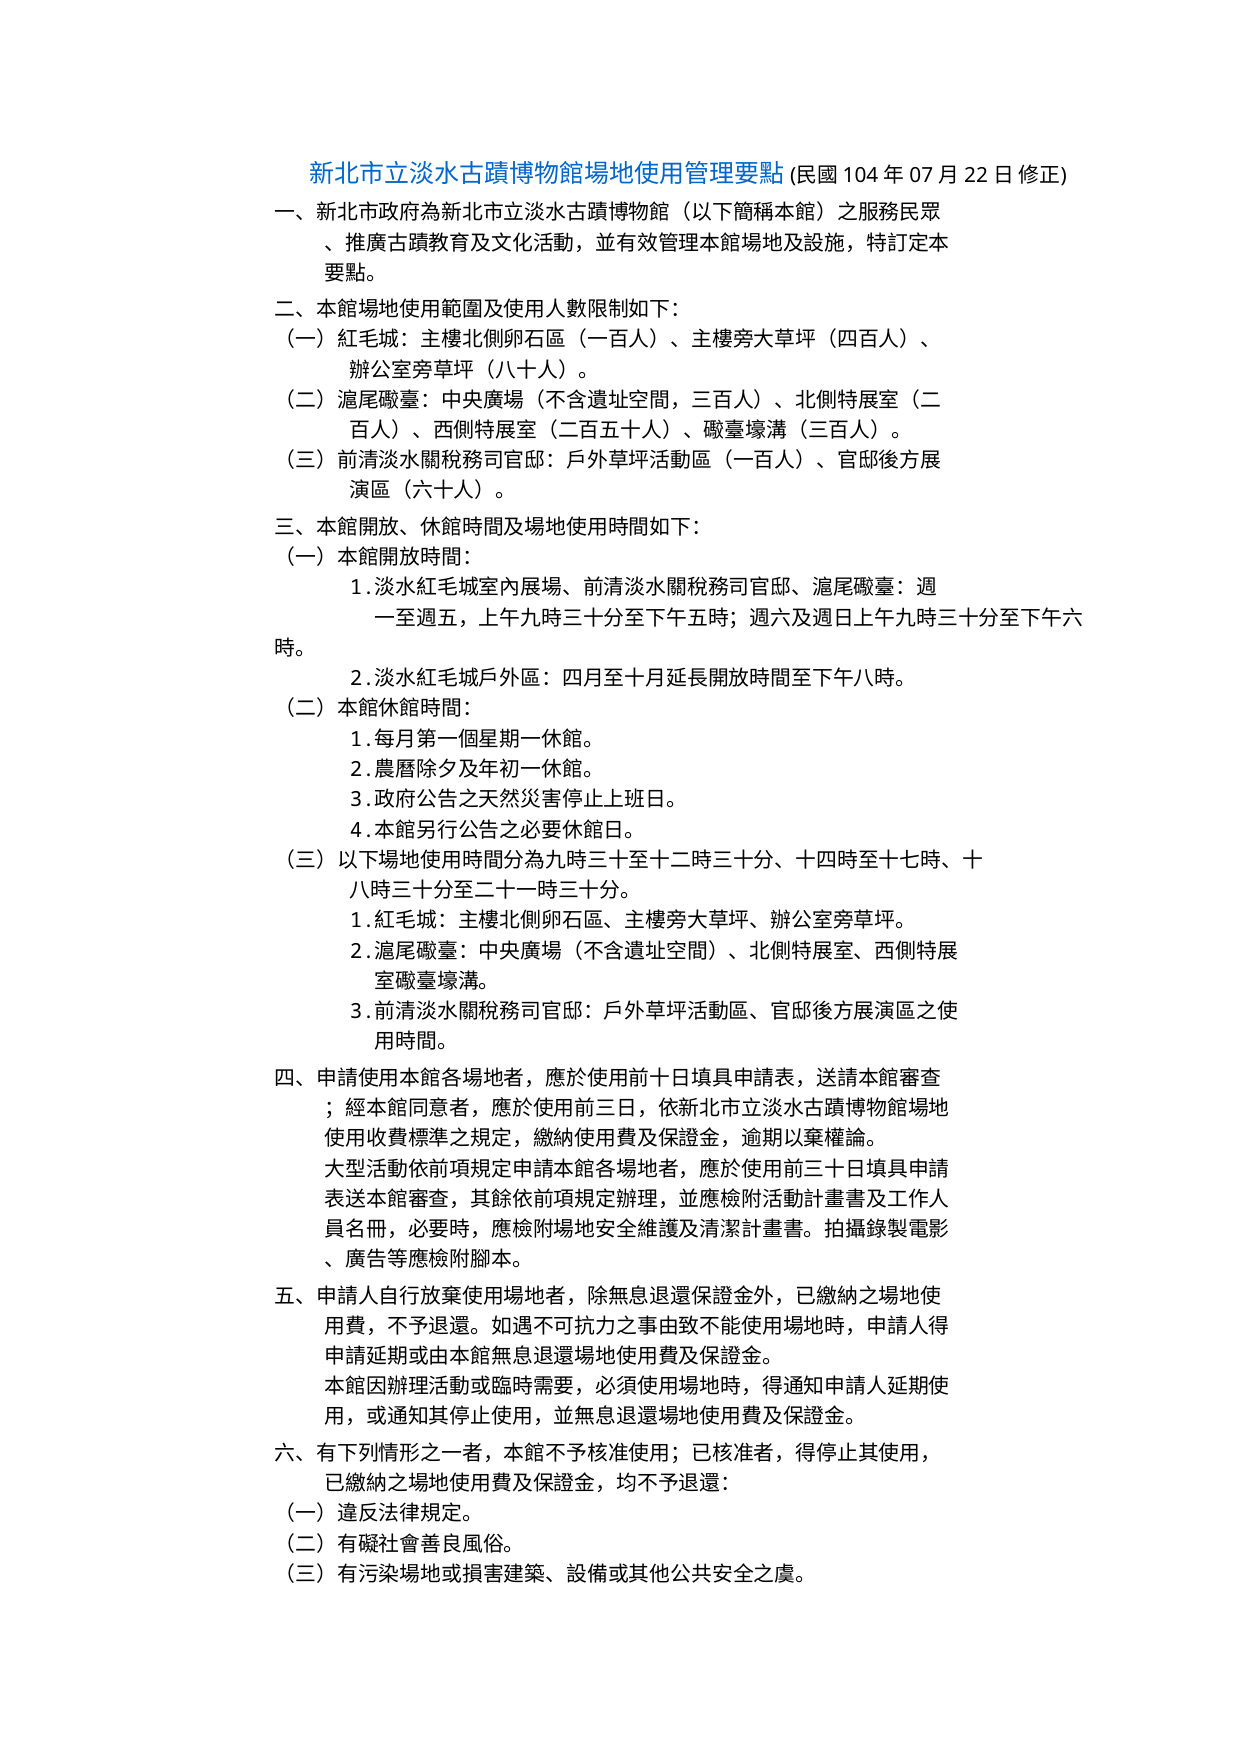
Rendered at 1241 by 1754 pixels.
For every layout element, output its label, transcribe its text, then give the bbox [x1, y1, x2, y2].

table_cell 五、申請人自行放棄使用場地者，除無息退還保證金外，已繳納之場地使 用費，不予退還。如遇不可抗力之事由致不能使用場地時，申請人得 申請延期或由本館無息退還場地使用費及保證金。 本館因辦理活動或臨時需要，必須使用場地時，得通知申請人延期使 用，或通知其停止使用，並無息退還場地使用費及保證金。 [271, 1276, 1104, 1433]
table_cell [136, 1276, 271, 1433]
table_cell [136, 193, 271, 289]
table_cell [136, 1433, 271, 1590]
table_cell [136, 1058, 271, 1276]
table_cell 一、新北市政府為新北市立淡水古蹟博物館（以下簡稱本館）之服務民眾 、推廣古蹟教育及文化活動，並有效管理本館場地及設施，特訂定本 要點。 [271, 193, 1104, 289]
table_cell [136, 289, 271, 507]
table_header [136, 150, 271, 192]
table_cell 四、申請使用本館各場地者，應於使用前十日填具申請表，送請本館審查 ；經本館同意者，應於使用前三日，依新北市立淡水古蹟博物館場地 使用收費標準之規定，繳納使用費及保證金，逾期以棄權論。 大型活動依前項規定申請本館各場地者，應於使用前三十日填具申請 表送本館審查，其餘依前項規定辦理，並應檢附活動計畫書及工作人 員名冊，必要時，應檢附場地安全維護及清潔計畫書。拍攝錄製電影 、廣告等應檢附腳本。 [271, 1058, 1104, 1276]
table_cell 三、本館開放、休館時間及場地使用時間如下： （一）本館開放時間： 1.淡水紅毛城室內展場、前清淡水關稅務司官邸、滬尾礮臺：週 一至週五，上午九時三十分至下午五時；週六及週日上午九時三十分至下午六時。 2.淡水紅毛城戶外區：四月至十月延長開放時間至下午八時。 （二）本館休館時間： 1.每月第一個星期一休館。 2.農曆除夕及年初一休館。 3.政府公告之天然災害停止上班日。 4.本館另行公告之必要休館日。 （三）以下場地使用時間分為九時三十至十二時三十分、十四時至十七時、十 八時三十分至二十一時三十分。 1.紅毛城：主樓北側卵石區、主樓旁大草坪、辦公室旁草坪。 2.滬尾礮臺：中央廣場（不含遺址空間）、北側特展室、西側特展 室礮臺壕溝。 3.前清淡水關稅務司官邸：戶外草坪活動區、官邸後方展演區之使 用時間。 [271, 507, 1104, 1058]
table_cell [136, 507, 271, 1058]
table_cell 六、有下列情形之一者，本館不予核准使用；已核准者，得停止其使用， 已繳納之場地使用費及保證金，均不予退還： （一）違反法律規定。 （二）有礙社會善良風俗。 （三）有污染場地或損害建築、設備或其他公共安全之虞。 [271, 1433, 1104, 1590]
table_cell 二、本館場地使用範圍及使用人數限制如下： （一）紅毛城：主樓北側卵石區（一百人）、主樓旁大草坪（四百人）、 辦公室旁草坪（八十人）。 （二）滬尾礮臺：中央廣場（不含遺址空間，三百人）、北側特展室（二 百人）、西側特展室（二百五十人）、礮臺壕溝（三百人）。 （三）前清淡水關稅務司官邸：戶外草坪活動區（一百人）、官邸後方展 演區（六十人）。 [271, 289, 1104, 507]
table_header 新北市立淡水古蹟博物館場地使用管理要點 (民國 104 年 07 月 22 日 修正) [271, 150, 1104, 192]
